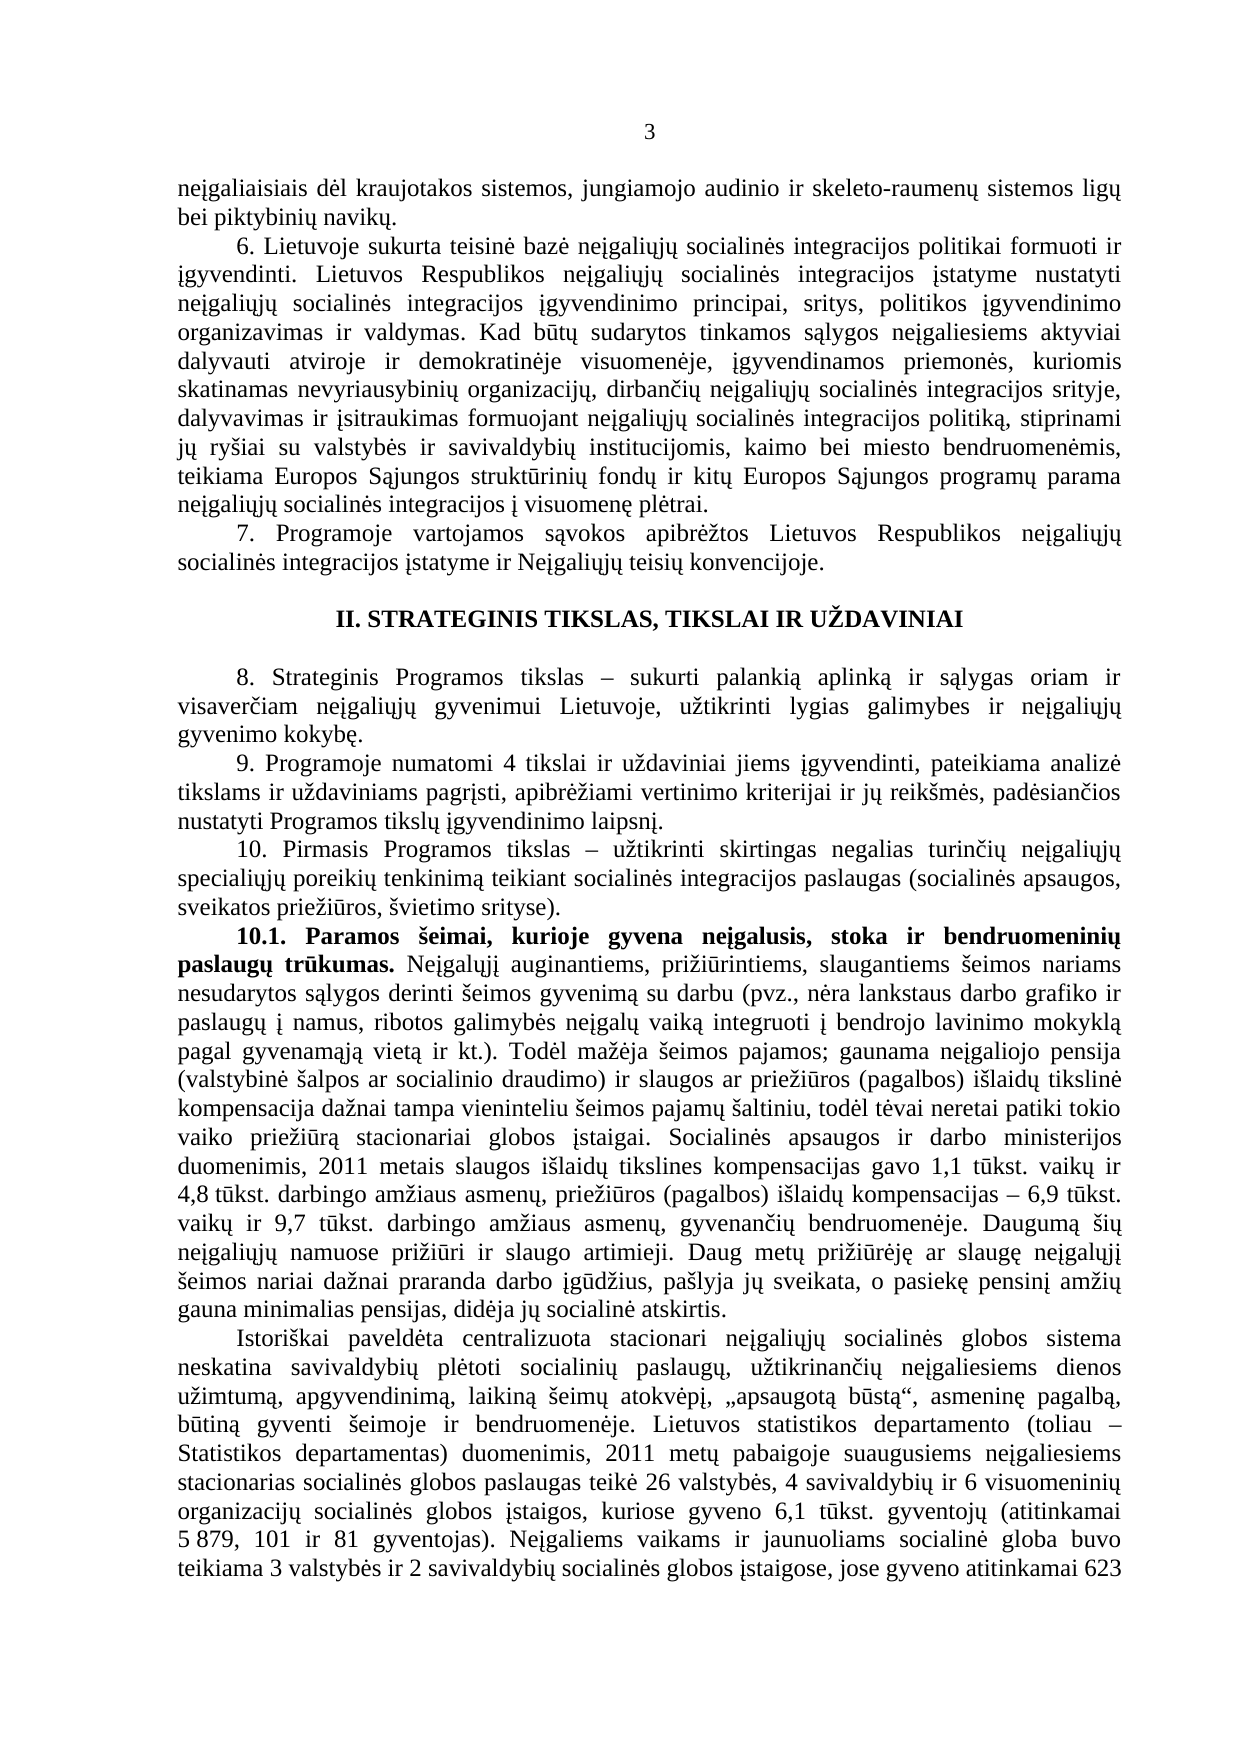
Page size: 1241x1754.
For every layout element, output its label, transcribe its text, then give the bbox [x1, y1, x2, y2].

text 10. Pirmasis Programos tikslas – užtikrinti skirtingas negalias turinčių neįgaliųjų specialiųjų poreikių tenkinimą teikiant socialinės integracijos paslaugas (socialinės apsaugos, sveikatos priežiūros, švietimo srityse). [177, 834, 1122, 921]
text 7. Programoje vartojamos sąvokos apibrėžtos Lietuvos Respublikos neįgaliųjų socialinės integracijos įstatyme ir Neįgaliųjų teisių konvencijoje. [177, 518, 1122, 576]
text 10.1. Paramos šeimai, kurioje gyvena neįgalusis, stoka ir bendruomeninių paslaugų trūkumas. Neįgalųjį auginantiems, prižiūrintiems, slaugantiems šeimos nariams nesudarytos sąlygos derinti šeimos gyvenimą su darbu (pvz., nėra lankstaus darbo grafiko ir paslaugų į namus, ribotos galimybės neįgalų vaiką integruoti į bendrojo lavinimo mokyklą pagal gyvenamąją vietą ir kt.). Todėl mažėja šeimos pajamos; gaunama neįgaliojo pensija (valstybinė šalpos ar socialinio draudimo) ir slaugos ar priežiūros (pagalbos) išlaidų tikslinė kompensacija dažnai tampa vieninteliu šeimos pajamų šaltiniu, todėl tėvai neretai patiki tokio vaiko priežiūrą stacionariai globos įstaigai. Socialinės apsaugos ir darbo ministerijos duomenimis, 2011 metais slaugos išlaidų tikslines kompensacijas gavo 1,1 tūkst. vaikų ir 4,8 tūkst. darbingo amžiaus asmenų, priežiūros (pagalbos) išlaidų kompensacijas – 6,9 tūkst. vaikų ir 9,7 tūkst. darbingo amžiaus asmenų, gyvenančių bendruomenėje. Daugumą šių neįgaliųjų namuose prižiūri ir slaugo artimieji. Daug metų prižiūrėję ar slaugę neįgalųjį šeimos nariai dažnai praranda darbo įgūdžius, pašlyja jų sveikata, o pasiekę pensinį amžių gauna minimalias pensijas, didėja jų socialinė atskirtis. [177, 921, 1122, 1323]
text 8. Strateginis Programos tikslas – sukurti palankią aplinką ir sąlygas oriam ir visaverčiam neįgaliųjų gyvenimui Lietuvoje, užtikrinti lygias galimybes ir neįgaliųjų gyvenimo kokybę. [177, 662, 1122, 748]
text 9. Programoje numatomi 4 tikslai ir uždaviniai jiems įgyvendinti, pateikiama analizė tikslams ir uždaviniams pagrįsti, apibrėžiami vertinimo kriterijai ir jų reikšmės, padėsiančios nustatyti Programos tikslų įgyvendinimo laipsnį. [177, 748, 1122, 834]
text Istoriškai paveldėta centralizuota stacionari neįgaliųjų socialinės globos sistema neskatina savivaldybių plėtoti socialinių paslaugų, užtikrinančių neįgaliesiems dienos užimtumą, apgyvendinimą, laikiną šeimų atokvėpį, „apsaugotą būstą“, asmeninę pagalbą, būtiną gyventi šeimoje ir bendruomenėje. Lietuvos statistikos departamento (toliau – Statistikos departamentas) duomenimis, 2011 metų pabaigoje suaugusiems neįgaliesiems stacionarias socialinės globos paslaugas teikė 26 valstybės, 4 savivaldybių ir 6 visuomeninių organizacijų socialinės globos įstaigos, kuriose gyveno 6,1 tūkst. gyventojų (atitinkamai 5 879, 101 ir 81 gyventojas). Neįgaliems vaikams ir jaunuoliams socialinė globa buvo teikiama 3 valstybės ir 2 savivaldybių socialinės globos įstaigose, jose gyveno atitinkamai 623 [177, 1323, 1122, 1582]
text 6. Lietuvoje sukurta teisinė bazė neįgaliųjų socialinės integracijos politikai formuoti ir įgyvendinti. Lietuvos Respublikos neįgaliųjų socialinės integracijos įstatyme nustatyti neįgaliųjų socialinės integracijos įgyvendinimo principai, sritys, politikos įgyvendinimo organizavimas ir valdymas. Kad būtų sudarytos tinkamos sąlygos neįgaliesiems aktyviai dalyvauti atviroje ir demokratinėje visuomenėje, įgyvendinamos priemonės, kuriomis skatinamas nevyriausybinių organizacijų, dirbančių neįgaliųjų socialinės integracijos srityje, dalyvavimas ir įsitraukimas formuojant neįgaliųjų socialinės integracijos politiką, stiprinami jų ryšiai su valstybės ir savivaldybių institucijomis, kaimo bei miesto bendruomenėmis, teikiama Europos Sąjungos struktūrinių fondų ir kitų Europos Sąjungos programų parama neįgaliųjų socialinės integracijos į visuomenę plėtrai. [177, 231, 1122, 518]
text neįgaliaisiais dėl kraujotakos sistemos, jungiamojo audinio ir skeleto-raumenų sistemos ligų bei piktybinių navikų. [177, 173, 1122, 231]
text II. STRATEGINIs TIKSLAs, TIKSLAI ir UŽDAVINIAI [177, 604, 1122, 633]
